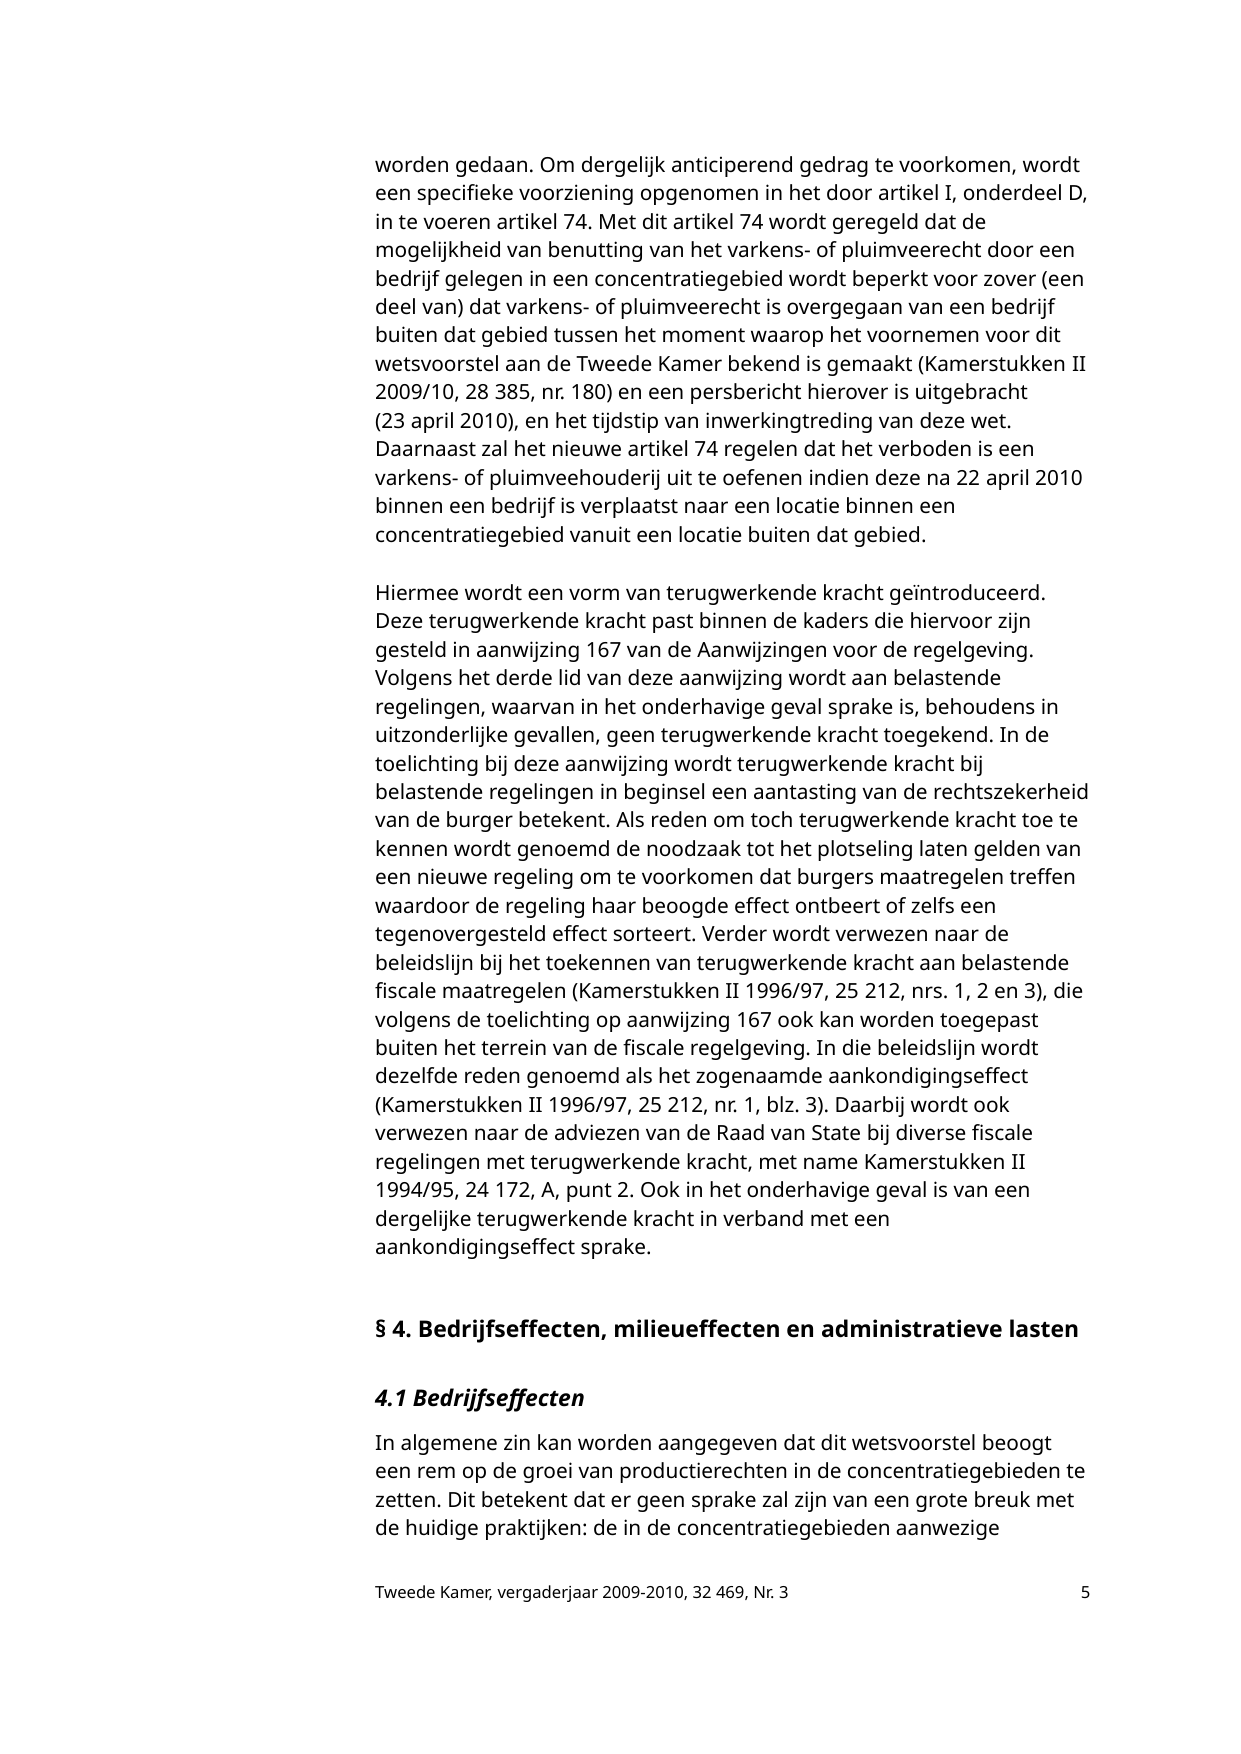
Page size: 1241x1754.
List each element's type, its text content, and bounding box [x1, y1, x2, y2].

subtitle 4.1 Bedrijfseffecten [375, 1382, 1090, 1413]
text Hiermee wordt een vorm van terugwerkende kracht geïntroduceerd. Deze terugwerkende kracht past binnen de kaders die hiervoor zijn gesteld in aanwijzing 167 van de Aanwijzingen voor de regelgeving. Volgens het derde lid van deze aanwijzing wordt aan belastende regelingen, waarvan in het onderhavige geval sprake is, behoudens in uitzonderlijke gevallen, geen terugwerkende kracht toegekend. In de toelichting bij deze aanwijzing wordt terugwerkende kracht bij belastende regelingen in beginsel een aantasting van de rechtszekerheid van de burger betekent. Als reden om toch terugwerkende kracht toe te kennen wordt genoemd de noodzaak tot het plotseling laten gelden van een nieuwe regeling om te voorkomen dat burgers maatregelen treffen waardoor de regeling haar beoogde effect ontbeert of zelfs een tegenovergesteld effect sorteert. Verder wordt verwezen naar de beleidslijn bij het toekennen van terugwerkende kracht aan belastende fiscale maatregelen (Kamerstukken II 1996/97, 25 212, nrs. 1, 2 en 3), die volgens de toelichting op aanwijzing 167 ook kan worden toegepast buiten het terrein van de fiscale regelgeving. In die beleidslijn wordt dezelfde reden genoemd als het zogenaamde aankondigingseffect (Kamerstukken II 1996/97, 25 212, nr. 1, blz. 3). Daarbij wordt ook verwezen naar de adviezen van de Raad van State bij diverse fiscale regelingen met terugwerkende kracht, met name Kamerstukken II 1994/95, 24 172, A, punt 2. Ook in het onderhavige geval is van een dergelijke terugwerkende kracht in verband met een aankondigingseffect sprake. [375, 578, 1090, 1261]
subtitle § 4. Bedrijfseffecten, milieueffecten en administratieve lasten [375, 1313, 1090, 1344]
text In algemene zin kan worden aangegeven dat dit wetsvoorstel beoogt een rem op de groei van productierechten in de concentratiegebieden te zetten. Dit betekent dat er geen sprake zal zijn van een grote breuk met de huidige praktijken: de in de concentratiegebieden aanwezige [375, 1428, 1090, 1542]
text worden gedaan. Om dergelijk anticiperend gedrag te voorkomen, wordt een specifieke voorziening opgenomen in het door artikel I, onderdeel D, in te voeren artikel 74. Met dit artikel 74 wordt geregeld dat de mogelijkheid van benutting van het varkens- of pluimveerecht door een bedrijf gelegen in een concentratiegebied wordt beperkt voor zover (een deel van) dat varkens- of pluimveerecht is overgegaan van een bedrijf buiten dat gebied tussen het moment waarop het voornemen voor dit wetsvoorstel aan de Tweede Kamer bekend is gemaakt (Kamerstukken II 2009/10, 28 385, nr. 180) en een persbericht hierover is uitgebracht (23 april 2010), en het tijdstip van inwerkingtreding van deze wet. Daarnaast zal het nieuwe artikel 74 regelen dat het verboden is een varkens- of pluimveehouderij uit te oefenen indien deze na 22 april 2010 binnen een bedrijf is verplaatst naar een locatie binnen een concentratiegebied vanuit een locatie buiten dat gebied. [375, 150, 1090, 548]
